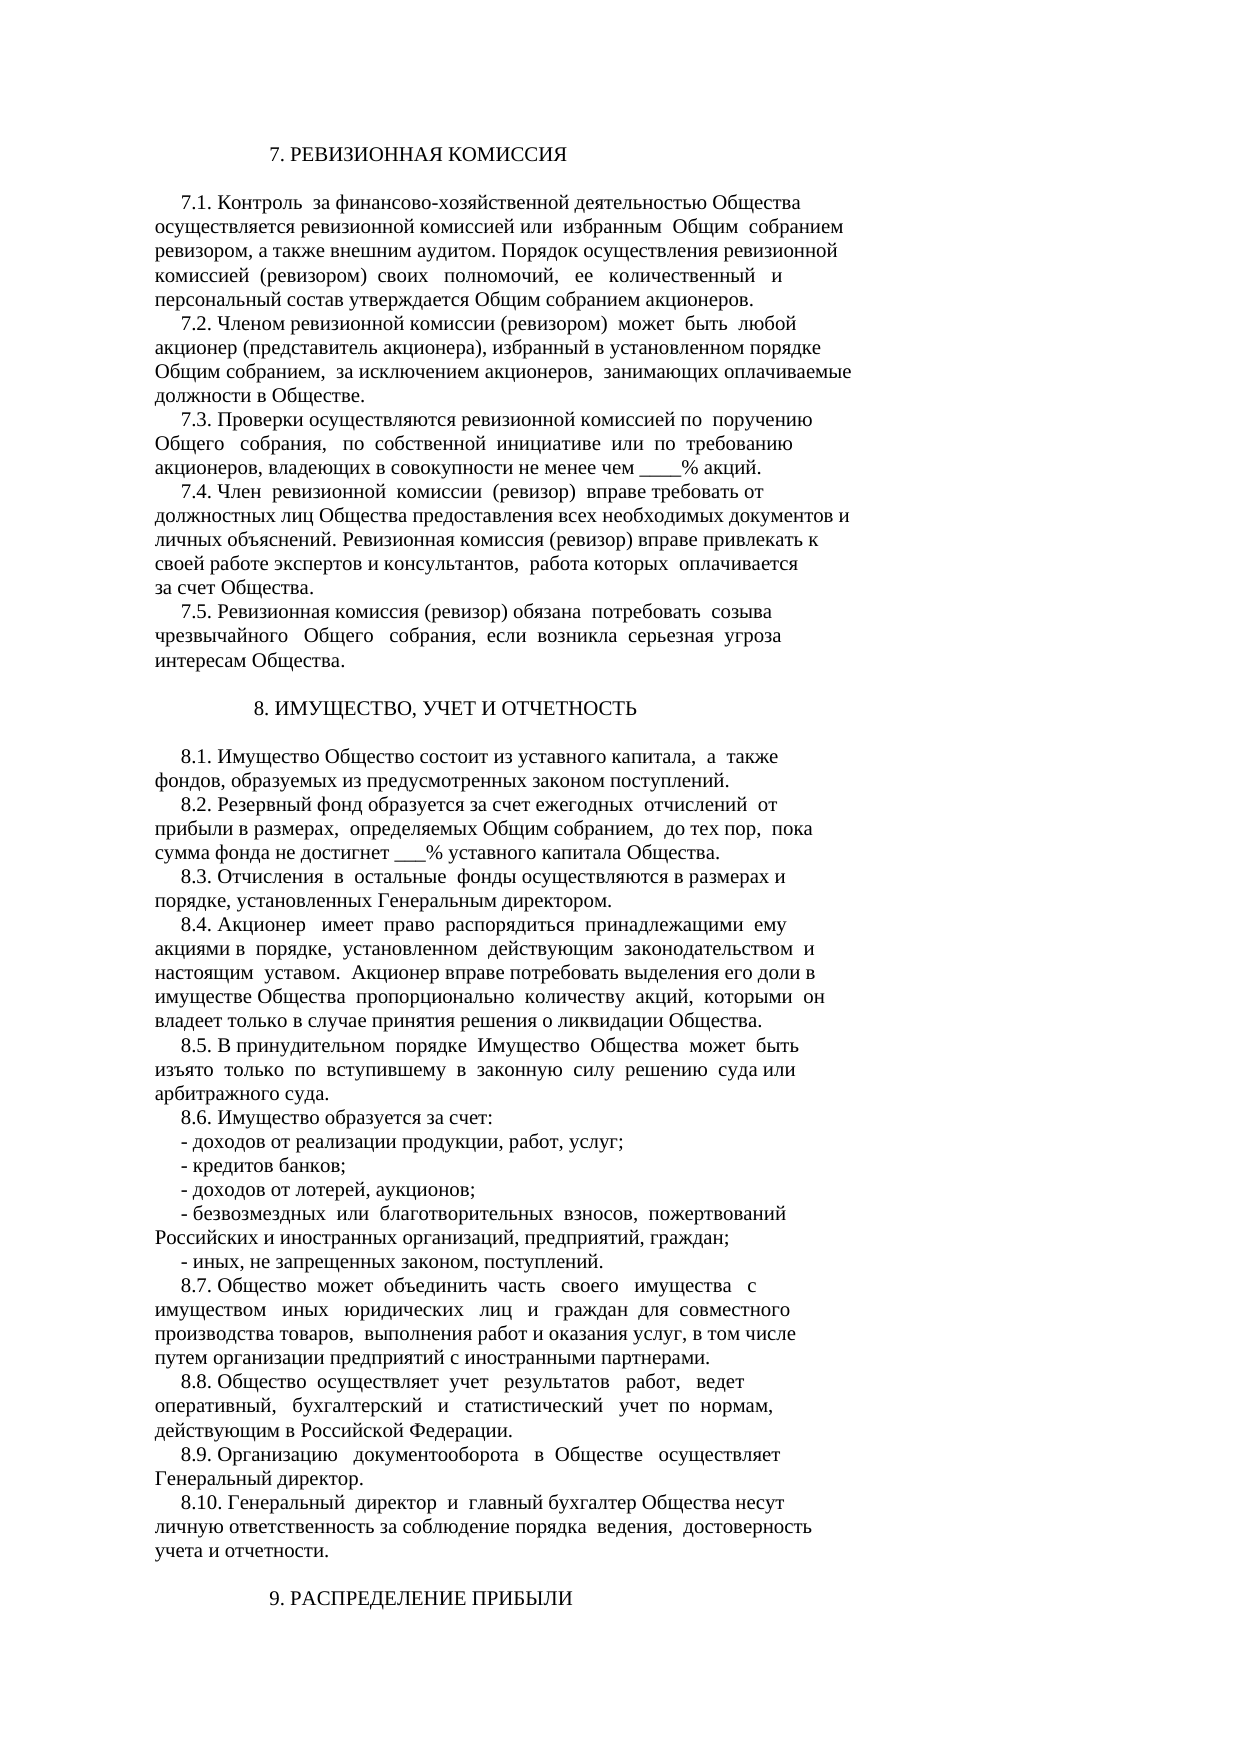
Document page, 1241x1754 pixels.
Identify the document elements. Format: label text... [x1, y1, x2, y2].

text учета и отчетности. [118, 1538, 1122, 1562]
text 9. РАСПРЕДЕЛЕНИЕ ПРИБЫЛИ [118, 1586, 1122, 1610]
text 8.3. Отчисления в остальные фонды осуществляются в размерах и [118, 864, 1122, 888]
text 7.1. Контроль за финансово-хозяйственной деятельностью Общества [118, 190, 1122, 214]
text 8.9. Организацию документооборота в Обществе осуществляет [118, 1442, 1122, 1466]
text сумма фонда не достигнет ___% уставного капитала Общества. [118, 840, 1122, 864]
text акционеров, владеющих в совокупности не менее чем ____% акций. [118, 455, 1122, 479]
text личных объяснений. Ревизионная комиссия (ревизор) вправе привлекать к [118, 527, 1122, 551]
text имуществе Общества пропорционально количеству акций, которыми он [118, 984, 1122, 1008]
text осуществляется ревизионной комиссией или избранным Общим собранием [118, 214, 1122, 238]
text 8.2. Резервный фонд образуется за счет ежегодных отчислений от [118, 792, 1122, 816]
text Общего собрания, по собственной инициативе или по требованию [118, 431, 1122, 455]
text имуществом иных юридических лиц и граждан для совместного [118, 1297, 1122, 1321]
text арбитражного суда. [118, 1081, 1122, 1105]
text 8.7. Общество может объединить часть своего имущества с [118, 1273, 1122, 1297]
text персональный состав утверждается Общим собранием акционеров. [118, 287, 1122, 311]
text Генеральный директор. [118, 1466, 1122, 1490]
text действующим в Российской Федерации. [118, 1417, 1122, 1442]
text 8.8. Общество осуществляет учет результатов работ, ведет [118, 1369, 1122, 1393]
text порядке, установленных Генеральным директором. [118, 888, 1122, 912]
text своей работе экспертов и консультантов, работа которых оплачивается [118, 551, 1122, 575]
text 8.4. Акционер имеет право распорядиться принадлежащими ему [118, 912, 1122, 936]
text личную ответственность за соблюдение порядка ведения, достоверность [118, 1514, 1122, 1538]
text 7.5. Ревизионная комиссия (ревизор) обязана потребовать созыва [118, 599, 1122, 623]
text - иных, не запрещенных законом, поступлений. [118, 1249, 1122, 1273]
text - кредитов банков; [118, 1153, 1122, 1177]
text оперативный, бухгалтерский и статистический учет по нормам, [118, 1393, 1122, 1417]
text Российских и иностранных организаций, предприятий, граждан; [118, 1225, 1122, 1249]
text 7. РЕВИЗИОННАЯ КОМИССИЯ [118, 142, 1122, 166]
text путем организации предприятий с иностранными партнерами. [118, 1345, 1122, 1369]
text комиссией (ревизором) своих полномочий, ее количественный и [118, 262, 1122, 287]
text Общим собранием, за исключением акционеров, занимающих оплачиваемые [118, 359, 1122, 383]
text 8.10. Генеральный директор и главный бухгалтер Общества несут [118, 1490, 1122, 1514]
text чрезвычайного Общего собрания, если возникла серьезная угроза [118, 623, 1122, 647]
text 7.3. Проверки осуществляются ревизионной комиссией по поручению [118, 407, 1122, 431]
text - доходов от реализации продукции, работ, услуг; [118, 1129, 1122, 1153]
text 8. ИМУЩЕСТВО, УЧЕТ И ОТЧЕТНОСТЬ [118, 696, 1122, 720]
text 7.2. Членом ревизионной комиссии (ревизором) может быть любой [118, 311, 1122, 335]
text настоящим уставом. Акционер вправе потребовать выделения его доли в [118, 960, 1122, 984]
text 8.5. В принудительном порядке Имущество Общества может быть [118, 1032, 1122, 1057]
text акциями в порядке, установленном действующим законодательством и [118, 936, 1122, 960]
text владеет только в случае принятия решения о ликвидации Общества. [118, 1008, 1122, 1032]
text интересам Общества. [118, 647, 1122, 672]
text - доходов от лотерей, аукционов; [118, 1177, 1122, 1201]
text 8.6. Имущество образуется за счет: [118, 1105, 1122, 1129]
text - безвозмездных или благотворительных взносов, пожертвований [118, 1201, 1122, 1225]
text производства товаров, выполнения работ и оказания услуг, в том числе [118, 1321, 1122, 1345]
text изъято только по вступившему в законную силу решению суда или [118, 1057, 1122, 1081]
text акционер (представитель акционера), избранный в установленном порядке [118, 335, 1122, 359]
text фондов, образуемых из предусмотренных законом поступлений. [118, 768, 1122, 792]
text 7.4. Член ревизионной комиссии (ревизор) вправе требовать от [118, 479, 1122, 503]
text должности в Обществе. [118, 383, 1122, 407]
text за счет Общества. [118, 575, 1122, 599]
text ревизором, а также внешним аудитом. Порядок осуществления ревизионной [118, 238, 1122, 262]
text 8.1. Имущество Общество состоит из уставного капитала, а также [118, 744, 1122, 768]
text прибыли в размерах, определяемых Общим собранием, до тех пор, пока [118, 816, 1122, 840]
text должностных лиц Общества предоставления всех необходимых документов и [118, 503, 1122, 527]
